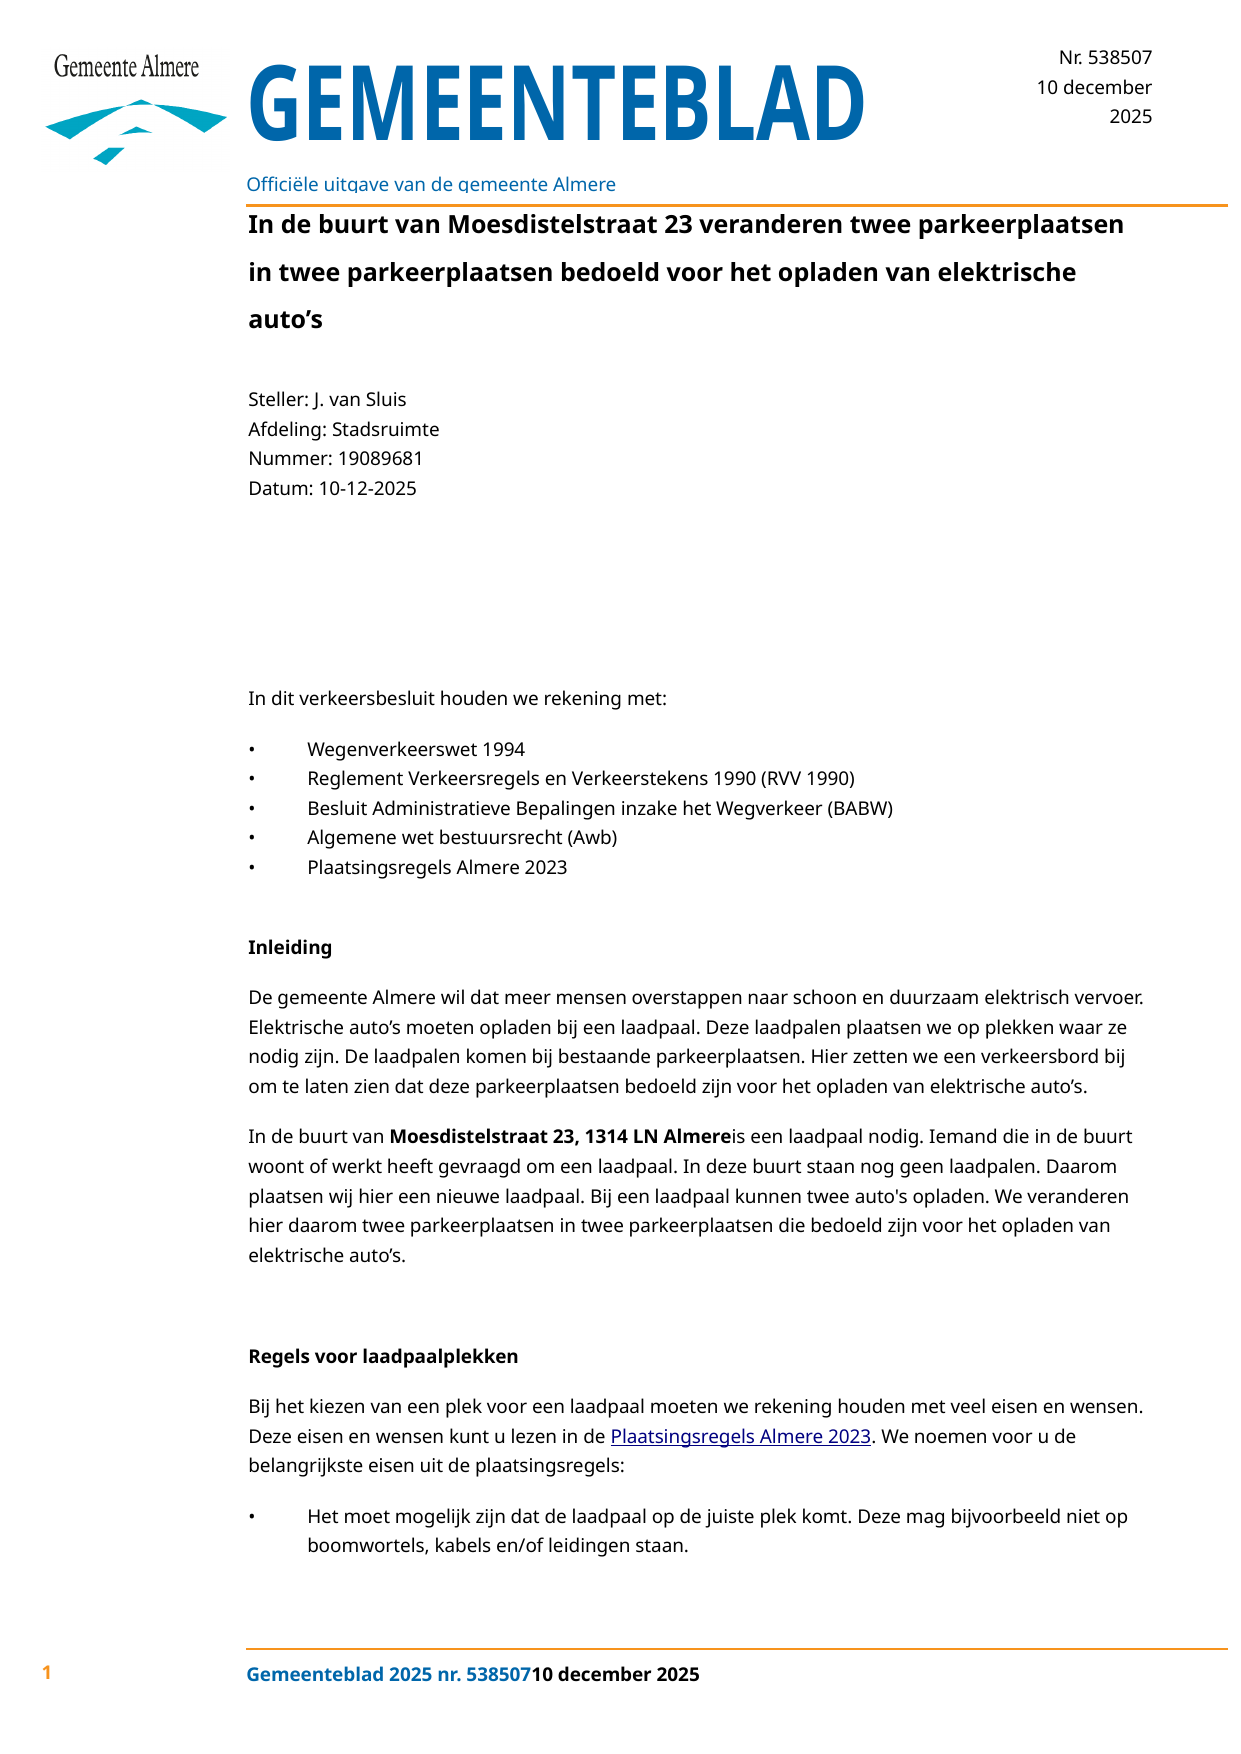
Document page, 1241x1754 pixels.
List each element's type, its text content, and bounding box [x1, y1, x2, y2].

text Steller: J. van Sluis [248, 386, 1152, 412]
text De gemeente Almere wil dat meer mensen overstappen naar schoon en duurzaam elektrisch vervoer. Elektrische auto’s moeten opladen bij een laadpaal. Deze laadpalen plaatsen we op plekken waar ze nodig zijn. De laadpalen komen bij bestaande parkeerplaatsen. Hier zetten we een verkeersbord bij om te laten zien dat deze parkeerplaatsen bedoeld zijn voor het opladen van elektrische auto’s. [248, 984, 1152, 1099]
list Plaatsingsregels Almere 2023 [248, 854, 1152, 880]
text Regels voor laadpaalplekken [248, 1343, 1152, 1369]
list Reglement Verkeersregels en Verkeerstekens 1990 (RVV 1990) [248, 765, 1152, 791]
text In de buurt van Moesdistelstraat 23, 1314 LN Almereis een laadpaal nodig. Iemand die in de buurt woont of werkt heeft gevraagd om een laadpaal. In deze buurt staan nog geen laadpalen. Daarom plaatsen wij hier een nieuwe laadpaal. Bij een laadpaal kunnen twee auto's opladen. We veranderen hier daarom twee parkeerplaatsen in twee parkeerplaatsen die bedoeld zijn voor het opladen van elektrische auto’s. [248, 1124, 1152, 1268]
text Nummer: 19089681 [248, 445, 1152, 471]
text Afdeling: Stadsruimte [248, 416, 1152, 442]
list Wegenverkeerswet 1994 [248, 736, 1152, 762]
text Datum: 10-12-2025 [248, 475, 1152, 501]
picture [41, 47, 231, 172]
text In dit verkeersbesluit houden we rekening met: [248, 685, 1152, 711]
text In de buurt van Moesdistelstraat 23 veranderen twee parkeerplaatsen in twee parkeerplaatsen bedoeld voor het opladen van elektrische auto’s [248, 207, 1152, 336]
list Het moet mogelijk zijn dat de laadpaal op de juiste plek komt. Deze mag bijvoorbeeld niet op boomwortels, kabels en/of leidingen staan. [248, 1503, 1152, 1558]
text Bij het kiezen van een plek voor een laadpaal moeten we rekening houden met veel eisen en wensen. Deze eisen en wensen kunt u lezen in de Plaatsingsregels Almere 2023. We noemen voor u de belangrijkste eisen uit de plaatsingsregels: [248, 1393, 1152, 1478]
list Algemene wet bestuursrecht (Awb) [248, 824, 1152, 850]
text Inleiding [248, 934, 1152, 960]
list Besluit Administratieve Bepalingen inzake het Wegverkeer (BABW) [248, 795, 1152, 821]
